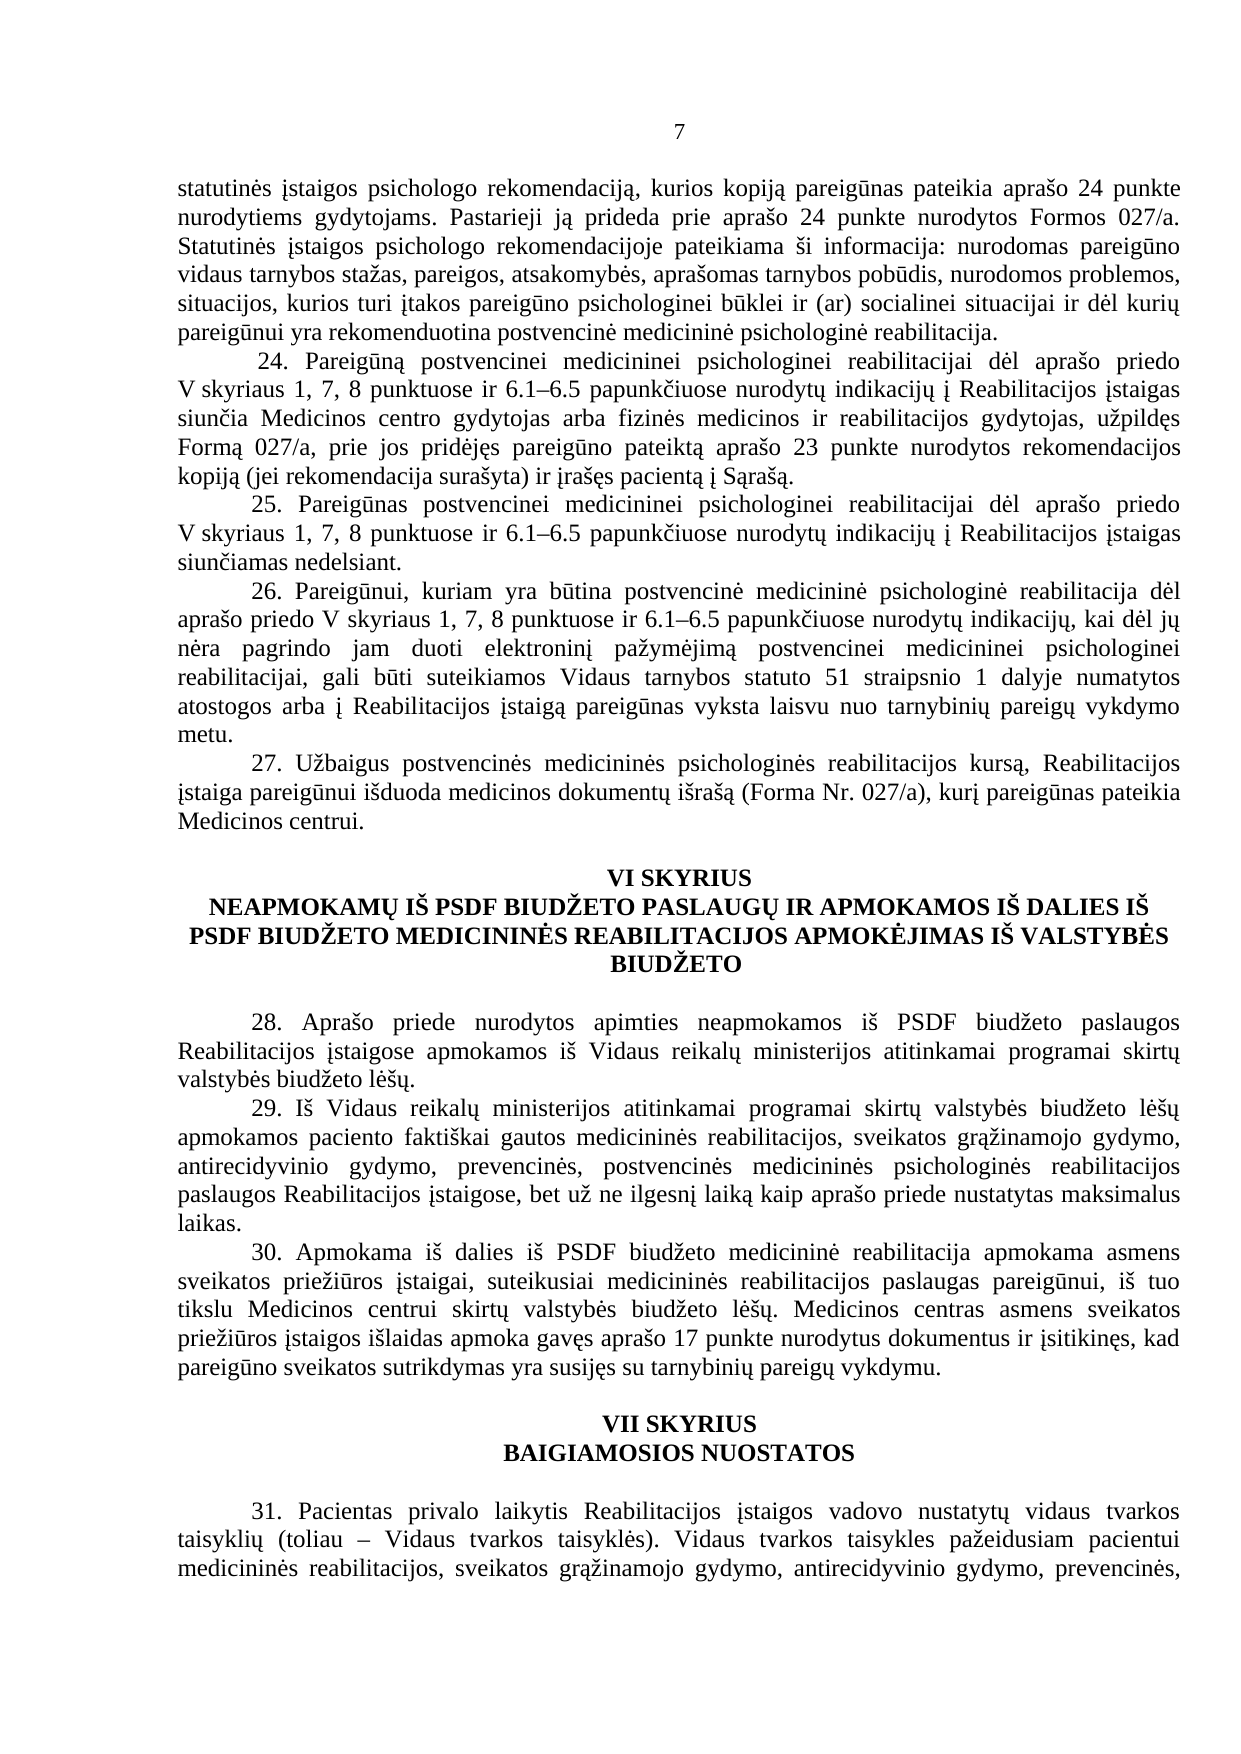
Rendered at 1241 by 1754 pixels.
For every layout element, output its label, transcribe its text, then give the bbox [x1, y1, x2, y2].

text 27. Užbaigus postvencinės medicininės psichologinės reabilitacijos kursą, Reabilitacijos įstaiga pareigūnui išduoda medicinos dokumentų išrašą (Forma Nr. 027/a), kurį pareigūnas pateikia Medicinos centrui. [177, 748, 1181, 834]
text 26. Pareigūnui, kuriam yra būtina postvencinė medicininė psichologinė reabilitacija dėl aprašo priedo V skyriaus 1, 7, 8 punktuose ir 6.1–6.5 papunkčiuose nurodytų indikacijų, kai dėl jų nėra pagrindo jam duoti elektroninį pažymėjimą postvencinei medicininei psichologinei reabilitacijai, gali būti suteikiamos Vidaus tarnybos statuto 51 straipsnio 1 dalyje numatytos atostogos arba į Reabilitacijos įstaigą pareigūnas vyksta laisvu nuo tarnybinių pareigų vykdymo metu. [177, 576, 1181, 748]
text statutinės įstaigos psichologo rekomendaciją, kurios kopiją pareigūnas pateikia aprašo 24 punkte nurodytiems gydytojams. Pastarieji ją prideda prie aprašo 24 punkte nurodytos Formos 027/a. Statutinės įstaigos psichologo rekomendacijoje pateikiama ši informacija: nurodomas pareigūno vidaus tarnybos stažas, pareigos, atsakomybės, aprašomas tarnybos pobūdis, nurodomos problemos, situacijos, kurios turi įtakos pareigūno psichologinei būklei ir (ar) socialinei situacijai ir dėl kurių pareigūnui yra rekomenduotina postvencinė medicininė psichologinė reabilitacija. [177, 173, 1181, 346]
text VI SKYRIUS [177, 863, 1181, 892]
text 31. Pacientas privalo laikytis Reabilitacijos įstaigos vadovo nustatytų vidaus tvarkos taisyklių (toliau – Vidaus tvarkos taisyklės). Vidaus tvarkos taisykles pažeidusiam pacientui medicininės reabilitacijos, sveikatos grąžinamojo gydymo, antirecidyvinio gydymo, prevencinės, [177, 1496, 1181, 1582]
text 24. Pareigūną postvencinei medicininei psichologinei reabilitacijai dėl aprašo priedo V skyriaus 1, 7, 8 punktuose ir 6.1–6.5 papunkčiuose nurodytų indikacijų į Reabilitacijos įstaigas siunčia Medicinos centro gydytojas arba fizinės medicinos ir reabilitacijos gydytojas, užpildęs Formą 027/a, prie jos pridėjęs pareigūno pateiktą aprašo 23 punkte nurodytos rekomendacijos kopiją (jei rekomendacija surašyta) ir įrašęs pacientą į Sąrašą. [177, 346, 1181, 489]
text 28. Aprašo priede nurodytos apimties neapmokamos iš PSDF biudžeto paslaugos Reabilitacijos įstaigose apmokamos iš Vidaus reikalų ministerijos atitinkamai programai skirtų valstybės biudžeto lėšų. [177, 1007, 1181, 1093]
text VII SKYRIUS [177, 1409, 1181, 1438]
text NEAPMOKAMŲ IŠ PSDF BIUDŽETO PASLAUGŲ IR APMOKAMOS IŠ DALIES IŠ PSDF BIUDŽETO MEDICININĖS REABILITACIJOS APMOKĖJIMAS IŠ VALSTYBĖS BIUDŽETO [177, 892, 1181, 978]
text BAIGIAMOSIOS NUOSTATOS [177, 1438, 1181, 1467]
text 30. Apmokama iš dalies iš PSDF biudžeto medicininė reabilitacija apmokama asmens sveikatos priežiūros įstaigai, suteikusiai medicininės reabilitacijos paslaugas pareigūnui, iš tuo tikslu Medicinos centrui skirtų valstybės biudžeto lėšų. Medicinos centras asmens sveikatos priežiūros įstaigos išlaidas apmoka gavęs aprašo 17 punkte nurodytus dokumentus ir įsitikinęs, kad pareigūno sveikatos sutrikdymas yra susijęs su tarnybinių pareigų vykdymu. [177, 1237, 1181, 1381]
text 29. Iš Vidaus reikalų ministerijos atitinkamai programai skirtų valstybės biudžeto lėšų apmokamos paciento faktiškai gautos medicininės reabilitacijos, sveikatos grąžinamojo gydymo, antirecidyvinio gydymo, prevencinės, postvencinės medicininės psichologinės reabilitacijos paslaugos Reabilitacijos įstaigose, bet už ne ilgesnį laiką kaip aprašo priede nustatytas maksimalus laikas. [177, 1093, 1181, 1237]
text 25. Pareigūnas postvencinei medicininei psichologinei reabilitacijai dėl aprašo priedo V skyriaus 1, 7, 8 punktuose ir 6.1–6.5 papunkčiuose nurodytų indikacijų į Reabilitacijos įstaigas siunčiamas nedelsiant. [177, 489, 1181, 576]
